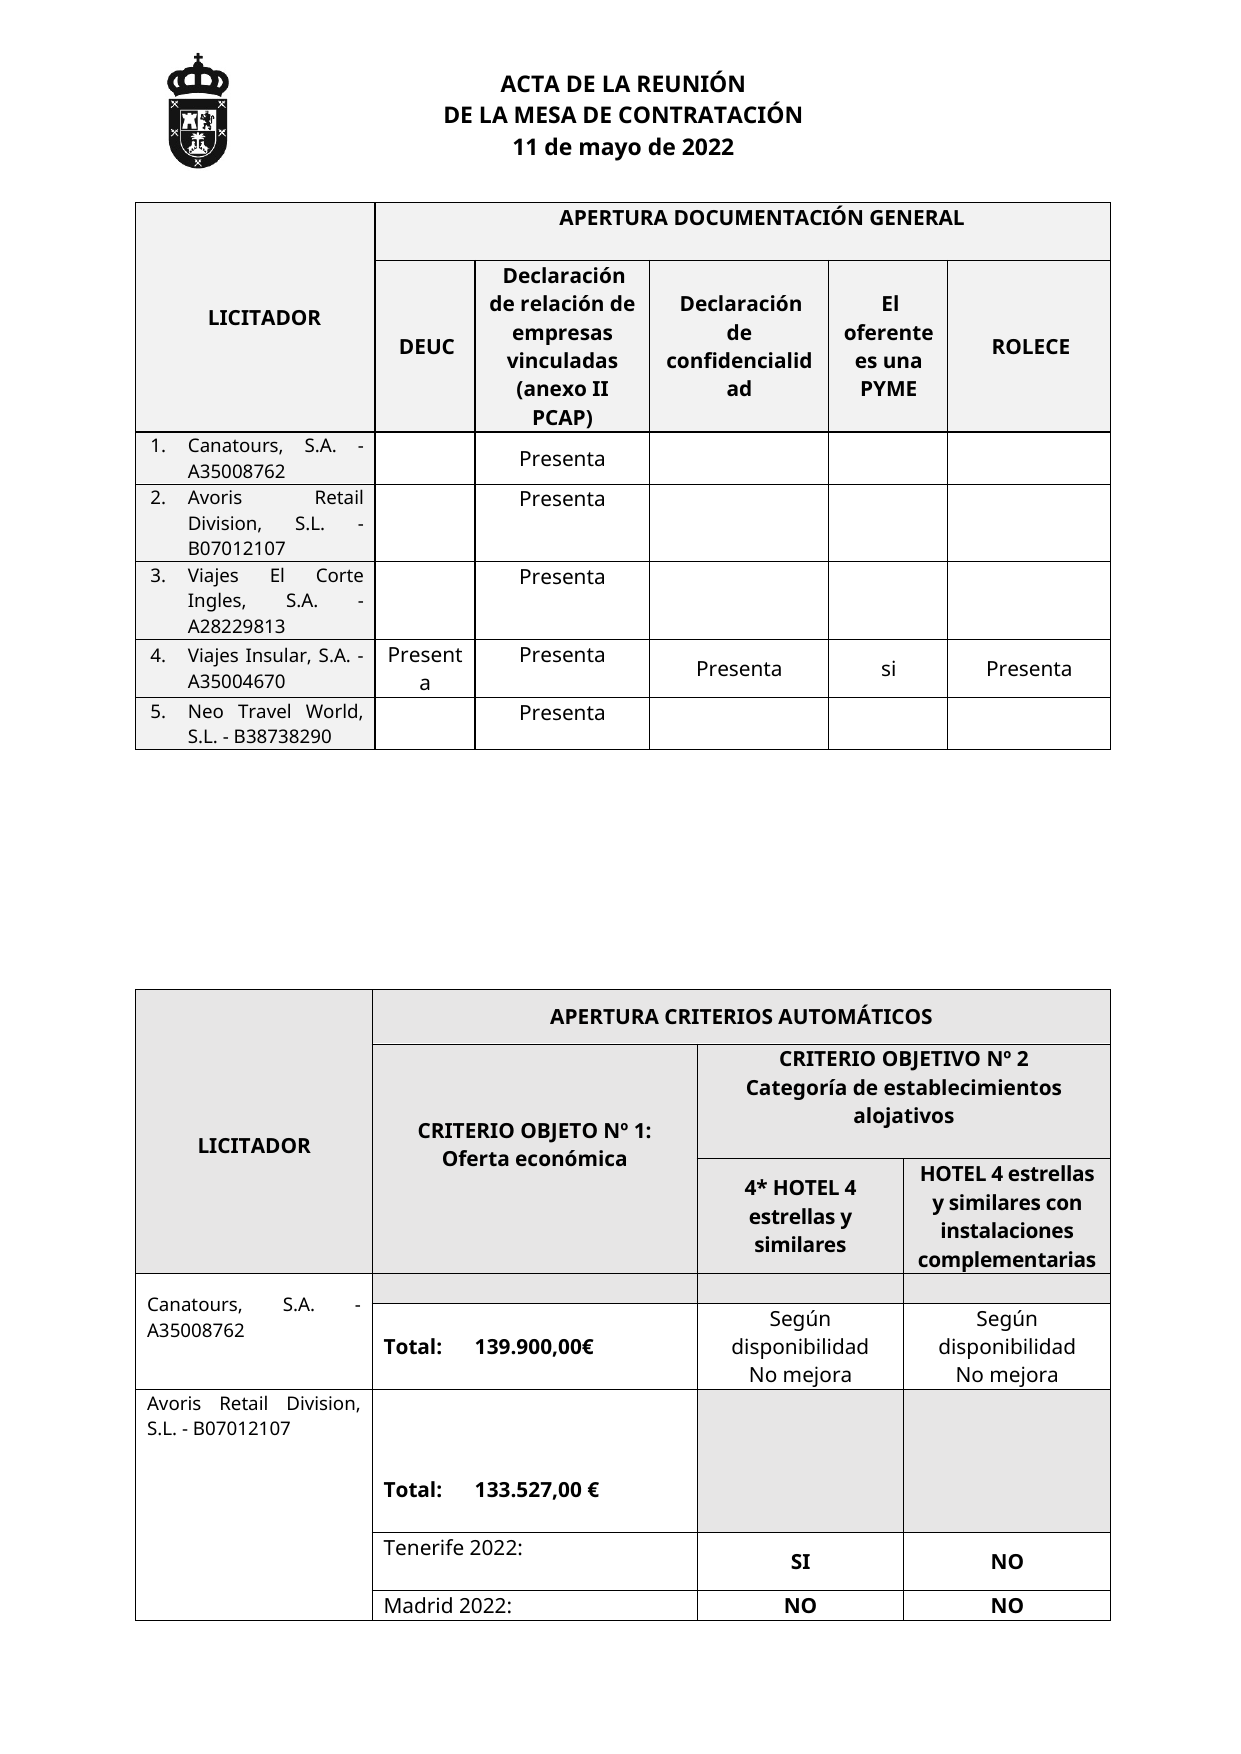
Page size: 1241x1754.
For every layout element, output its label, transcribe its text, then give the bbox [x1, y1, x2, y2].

table_cell Avoris Retail Division, S.L. - B07012107 [136, 1390, 372, 1619]
table_cell [698, 1274, 903, 1303]
table_cell [948, 433, 1110, 483]
table_cell CRITERIO OBJETO Nº 1: Oferta económica [373, 1045, 697, 1273]
table_cell NO [904, 1591, 1110, 1619]
table_cell [698, 1390, 903, 1532]
table_cell Presenta [476, 698, 649, 749]
table_cell [904, 1274, 1110, 1303]
table_cell HOTEL 4 estrellas y similares con instalaciones complementarias [904, 1159, 1110, 1273]
table_cell Presenta [476, 485, 649, 561]
table_cell Según disponibilidad No mejora [698, 1304, 903, 1389]
table_cell [829, 433, 947, 483]
table_cell Avoris Retail Division, S.L. - B07012107 [136, 485, 374, 561]
table_cell [376, 562, 474, 639]
table_cell Tenerife 2022: [373, 1533, 697, 1590]
table_cell DEUC [376, 261, 474, 431]
table_cell [904, 1390, 1110, 1532]
table_cell [650, 433, 828, 483]
table_cell Total: 139.900,00€ [373, 1304, 697, 1389]
table_cell Presenta [948, 640, 1110, 697]
table_cell Presenta [650, 640, 828, 697]
table_cell Presenta [476, 433, 649, 483]
table_cell Canatours, S.A. - A35008762 [136, 1274, 372, 1389]
table_cell CRITERIO OBJETIVO Nº 2 Categoría de establecimientos alojativos [698, 1045, 1110, 1158]
table_header APERTURA DOCUMENTACIÓN GENERAL [376, 203, 1110, 260]
table_cell SI [698, 1533, 903, 1590]
table_cell Declaración de confidencialidad [650, 261, 828, 431]
table_cell Según disponibilidad No mejora [904, 1304, 1110, 1389]
table_cell [829, 562, 947, 639]
table_cell Neo Travel World, S.L. - B38738290 [136, 698, 374, 749]
table_cell Canatours, S.A. - A35008762 [136, 433, 374, 483]
table_cell ROLECE [948, 261, 1110, 431]
table_cell NO [698, 1591, 903, 1619]
table_header LICITADOR [136, 990, 372, 1273]
table_cell El oferente es una PYME [829, 261, 947, 431]
table_cell Total: 133.527,00 € [373, 1390, 697, 1532]
table_header APERTURA CRITERIOS AUTOMÁTICOS [373, 990, 1110, 1043]
table_cell [373, 1274, 697, 1303]
picture [164, 50, 231, 171]
table_cell Presenta [476, 562, 649, 639]
table_cell [829, 485, 947, 561]
table_cell NO [904, 1533, 1110, 1590]
table_cell 4* HOTEL 4 estrellas y similares [698, 1159, 903, 1273]
table_cell [376, 433, 474, 483]
table_cell Presenta [476, 640, 649, 697]
table_cell [948, 485, 1110, 561]
table_cell si [829, 640, 947, 697]
table_cell Madrid 2022: [373, 1591, 697, 1619]
table_cell [650, 698, 828, 749]
table_cell Viajes Insular, S.A. - A35004670 [136, 640, 374, 697]
table_cell [948, 698, 1110, 749]
table_cell Declaración de relación de empresas vinculadas (anexo II PCAP) [476, 261, 649, 431]
table_cell [650, 485, 828, 561]
table_header LICITADOR [136, 203, 374, 431]
table_cell [376, 698, 474, 749]
table_cell [650, 562, 828, 639]
table_cell [829, 698, 947, 749]
table_cell [948, 562, 1110, 639]
table_cell Viajes El Corte Ingles, S.A. - A28229813 [136, 562, 374, 639]
table_cell [376, 485, 474, 561]
table_cell Presenta [376, 640, 474, 697]
